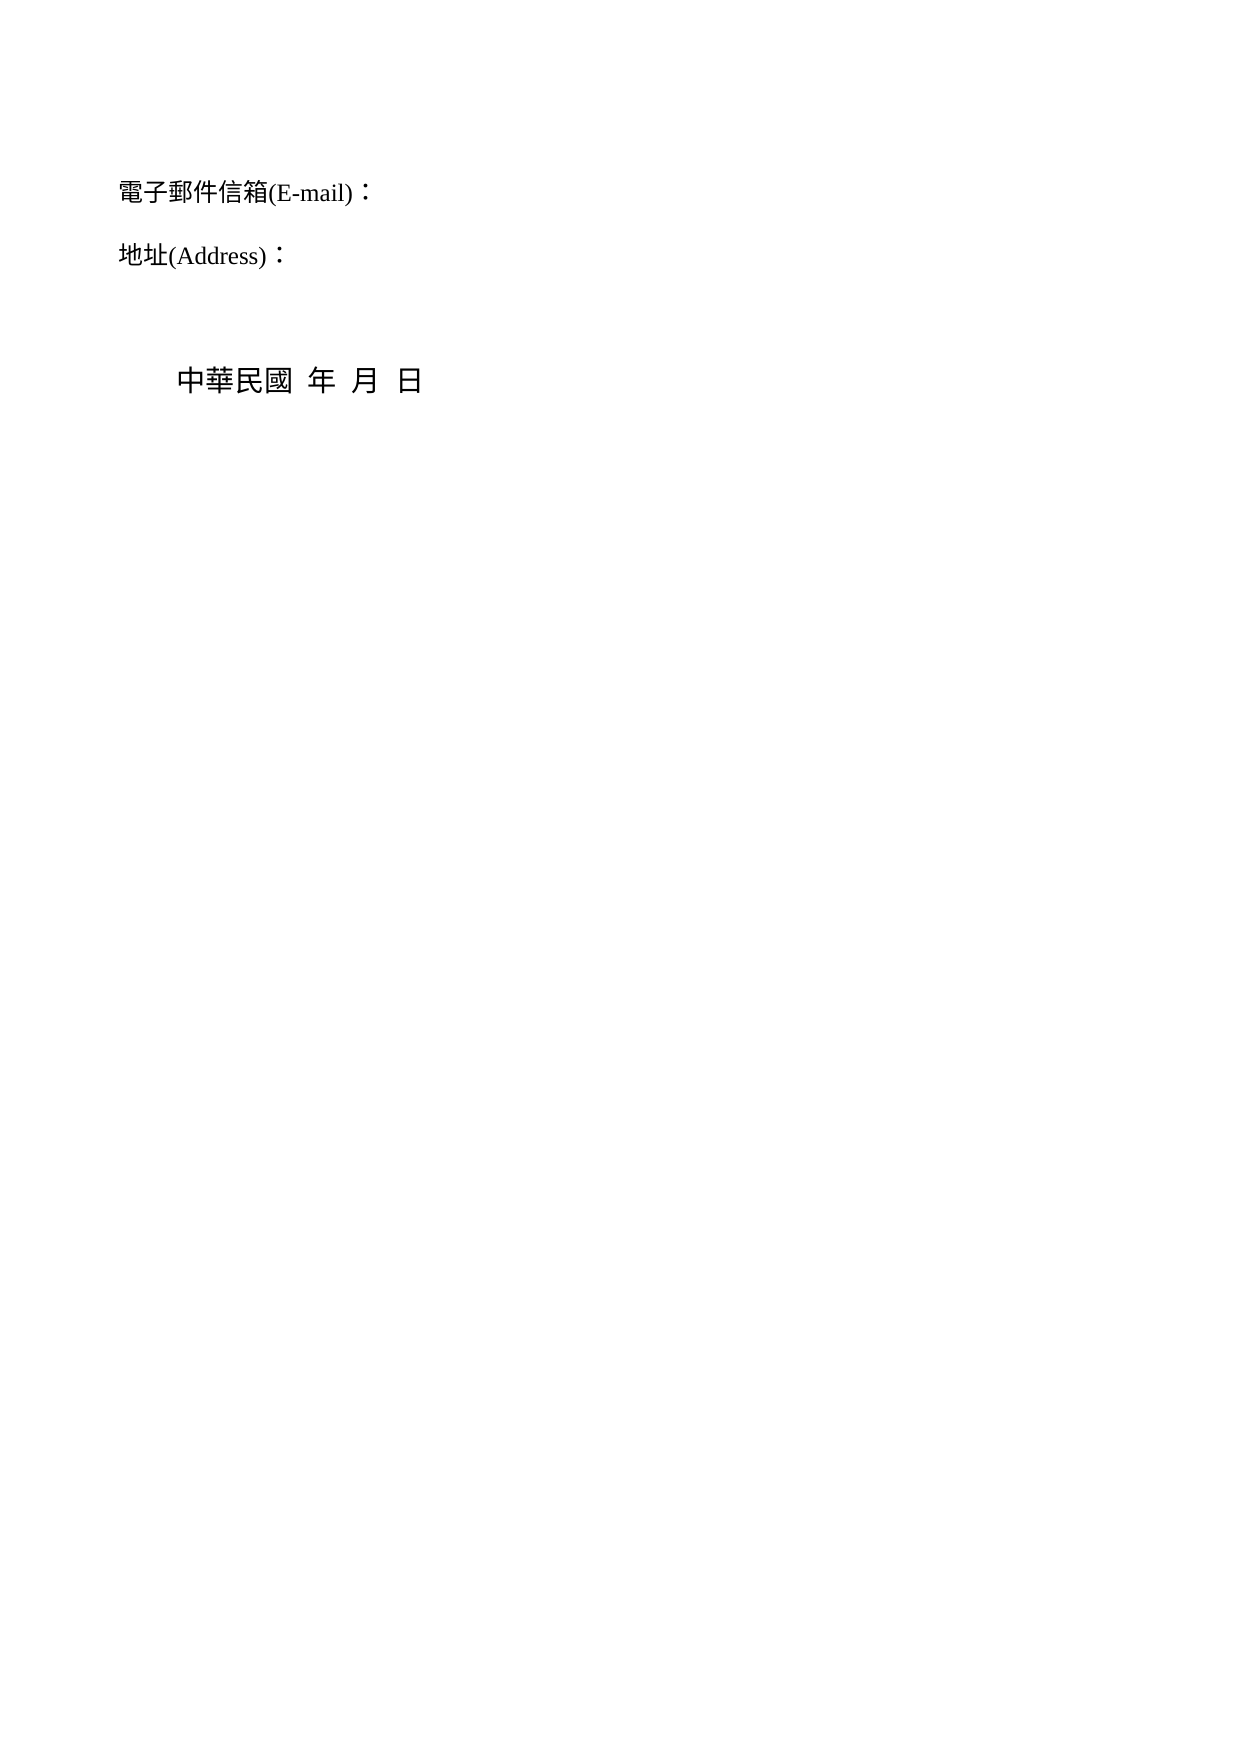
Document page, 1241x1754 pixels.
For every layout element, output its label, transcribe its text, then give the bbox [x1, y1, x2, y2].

text 中華民國 年 月 日 [118, 337, 1063, 399]
text 地址(Address)： [118, 212, 1122, 274]
text 電子郵件信箱(E-mail)： [118, 149, 1122, 212]
